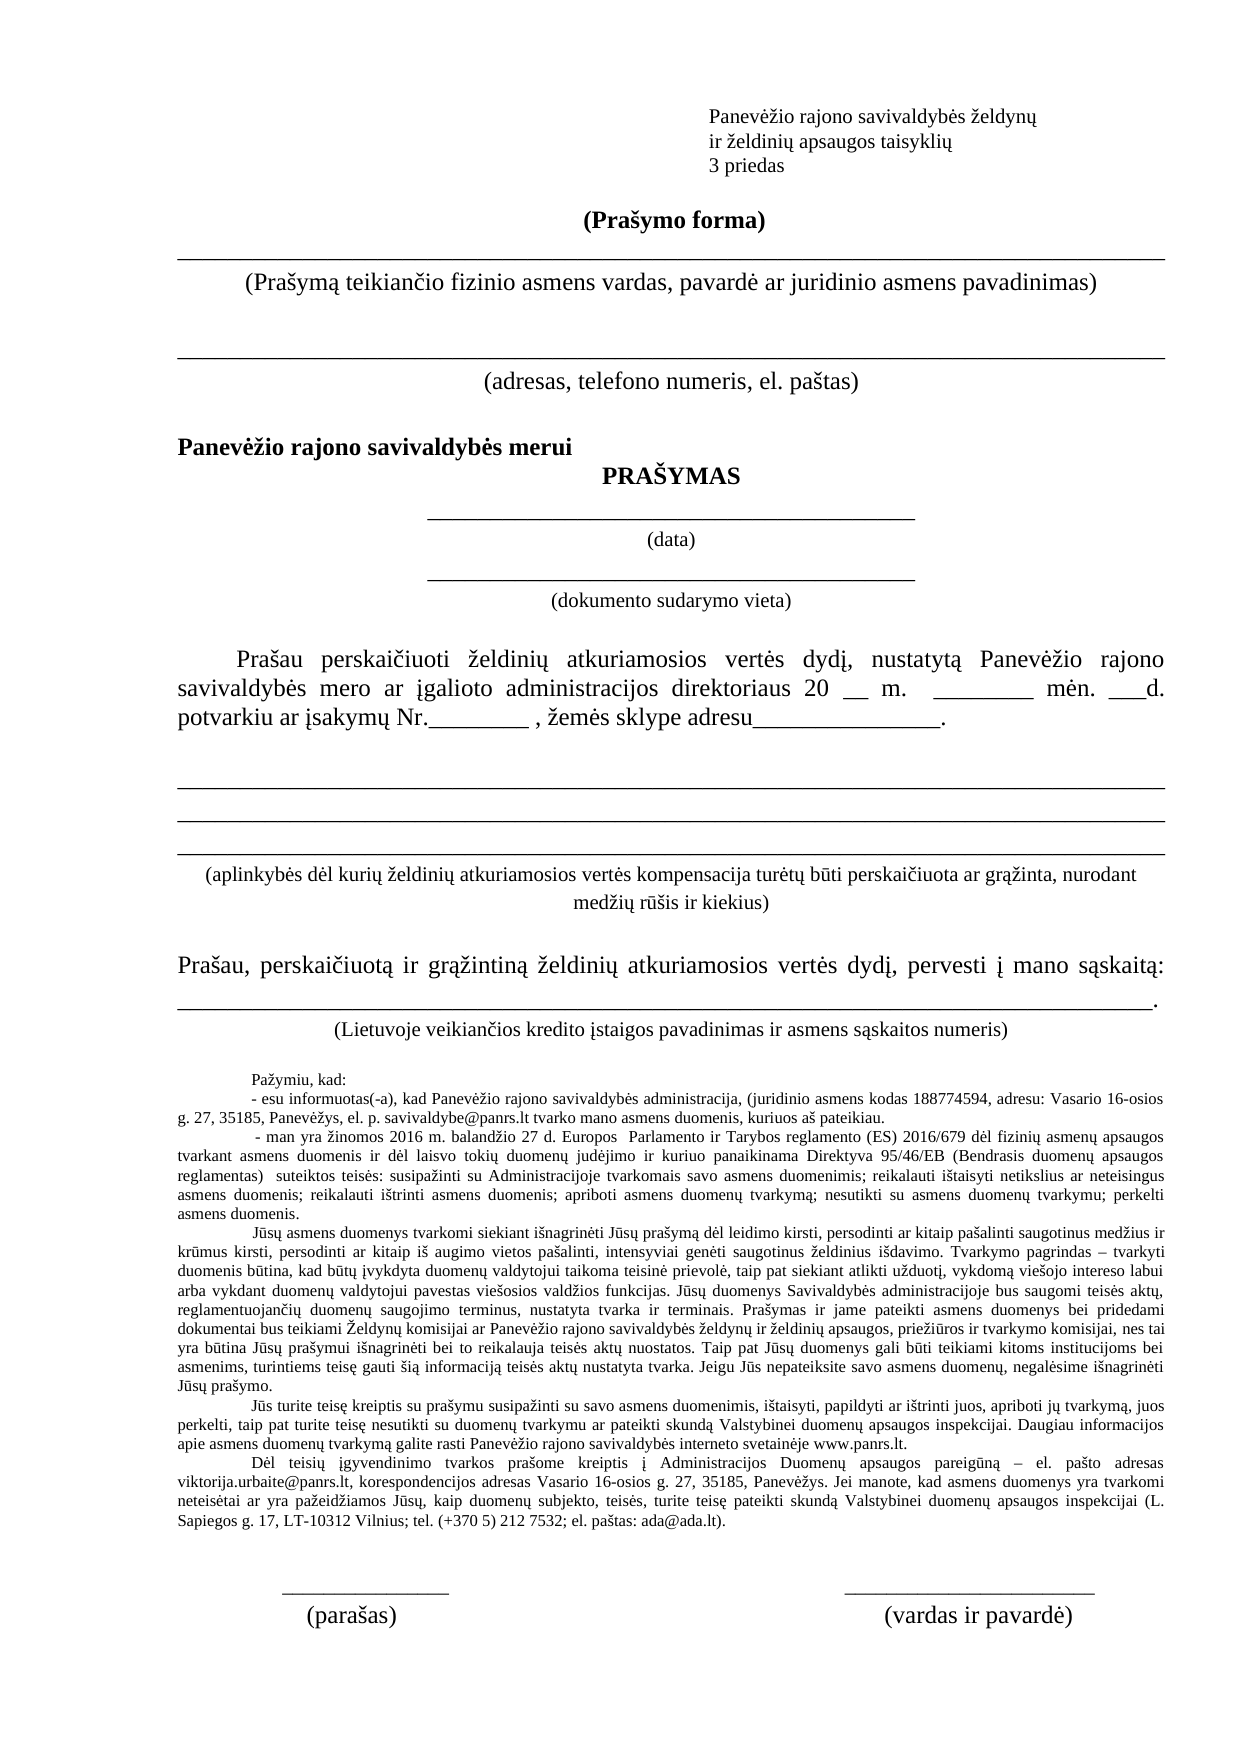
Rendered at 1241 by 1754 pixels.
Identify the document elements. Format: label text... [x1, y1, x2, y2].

text Jūsų asmens duomenys tvarkomi siekiant išnagrinėti Jūsų prašymą dėl leidimo kirsti, persodinti ar kitaip pašalinti saugotinus medžius ir krūmus kirsti, persodinti ar kitaip iš augimo vietos pašalinti, intensyviai genėti saugotinus želdinius išdavimo. Tvarkymo pagrindas – tvarkyti duomenis būtina, kad būtų įvykdyta duomenų valdytojui taikoma teisinė prievolė, taip pat siekiant atlikti užduotį, vykdomą viešojo intereso labui arba vykdant duomenų valdytojui pavestas viešosios valdžios funkcijas. Jūsų duomenys Savivaldybės administracijoje bus saugomi teisės aktų, reglamentuojančių duomenų saugojimo terminus, nustatyta tvarka ir terminais. Prašymas ir jame pateikti asmens duomenys bei pridedami dokumentai bus teikiami Želdynų komisijai ar Panevėžio rajono savivaldybės želdynų ir želdinių apsaugos, priežiūros ir tvarkymo komisijai, nes tai yra būtina Jūsų prašymui išnagrinėti bei to reikalauja teisės aktų nuostatos. Taip pat Jūsų duomenys gali būti teikiami kitoms institucijoms bei asmenims, turintiems teisę gauti šią informaciją teisės aktų nustatyta tvarka. Jeigu Jūs nepateiksite savo asmens duomenų, negalėsime išnagrinėti Jūsų prašymo. [177, 1223, 1165, 1395]
text (dokumento sudarymo vieta) [177, 588, 1165, 612]
text _______________________________________________________________________________ [177, 333, 1165, 358]
text _______________________________________________________________________________ [177, 763, 1165, 788]
text (aplinkybės dėl kurių želdinių atkuriamosios vertės kompensacija turėtų būti perskaičiuota ar grąžinta, nurodant medžių rūšis ir kiekius) [177, 862, 1165, 914]
text 3 priedas [177, 153, 1165, 177]
text (data) [177, 527, 1165, 551]
text (parašas) (vardas ir pavardė) [177, 1600, 1165, 1629]
text (Prašymą teikiančio fizinio asmens vardas, pavardė ar juridinio asmens pavadinimas) [177, 267, 1165, 296]
text Jūs turite teisę kreiptis su prašymu susipažinti su savo asmens duomenimis, ištaisyti, papildyti ar ištrinti juos, apriboti jų tvarkymą, juos perkelti, taip pat turite teisę nesutikti su duomenų tvarkymu ar pateikti skundą Valstybinei duomenų apsaugos inspekcijai. Daugiau informacijos apie asmens duomenų tvarkymą galite rasti Panevėžio rajono savivaldybės interneto svetainėje www.panrs.lt. [177, 1395, 1165, 1453]
text ir želdinių apsaugos taisyklių [679, 128, 1165, 153]
text Pažymiu, kad: [177, 1069, 1165, 1089]
text _______________________________________ [177, 555, 1165, 583]
text - esu informuotas(-a), kad Panevėžio rajono savivaldybės administracija, (juridinio asmens kodas 188774594, adresu: Vasario 16-osios g. 27, 35185, Panevėžys, el. p. savivaldybe@panrs.lt tvarko mano asmens duomenis, kuriuos aš pateikiau. [177, 1089, 1165, 1127]
text ________________ ________________________ [177, 1573, 1165, 1597]
text Panevėžio rajono savivaldybės merui [177, 432, 1165, 461]
text Dėl teisių įgyvendinimo tvarkos prašome kreiptis į Administracijos Duomenų apsaugos pareigūną – el. pašto adresas viktorija.urbaite@panrs.lt, korespondencijos adresas Vasario 16-osios g. 27, 35185, Panevėžys. Jei manote, kad asmens duomenys yra tvarkomi neteisėtai ar yra pažeidžiamos Jūsų, kaip duomenų subjekto, teisės, turite teisę pateikti skundą Valstybinei duomenų apsaugos inspekcijai (L. Sapiegos g. 17, LT-10312 Vilnius; tel. (+370 5) 212 7532; el. paštas: ada@ada.lt). [177, 1453, 1165, 1529]
text - man yra žinomos 2016 m. balandžio 27 d. Europos Parlamento ir Tarybos reglamento (ES) 2016/679 dėl fizinių asmenų apsaugos tvarkant asmens duomenis ir dėl laisvo tokių duomenų judėjimo ir kuriuo panaikinama Direktyva 95/46/EB (Bendrasis duomenų apsaugos reglamentas) suteiktos teisės: susipažinti su Administracijoje tvarkomais savo asmens duomenimis; reikalauti ištaisyti netikslius ar neteisingus asmens duomenis; reikalauti ištrinti asmens duomenis; apriboti asmens duomenų tvarkymą; nesutikti su asmens duomenų tvarkymu; perkelti asmens duomenis. [177, 1127, 1165, 1223]
text (adresas, telefono numeris, el. paštas) [177, 366, 1165, 395]
text (Lietuvoje veikiančios kredito įstaigos pavadinimas ir asmens sąskaitos numeris) [177, 1017, 1165, 1041]
text Panevėžio rajono savivaldybės želdynų [679, 104, 1165, 128]
text PRAŠYMAS [177, 461, 1165, 490]
text _______________________________________________________________________________ [177, 829, 1165, 854]
text _______________________________________ [177, 494, 1165, 523]
text _______________________________________________________________________________ [177, 234, 1165, 259]
text (Prašymo forma) [177, 205, 1165, 234]
text Prašau perskaičiuoti želdinių atkuriamosios vertės dydį, nustatytą Panevėžio rajono savivaldybės mero ar įgalioto administracijos direktoriaus 20 __ m. ________ mėn. ___d. potvarkiu ar įsakymų Nr.________ , žemės sklype adresu_______________. [177, 644, 1165, 730]
text Prašau, perskaičiuotą ir grąžintiną želdinių atkuriamosios vertės dydį, pervesti į mano sąskaitą: ______________________________________________________________________________. [177, 951, 1165, 1012]
text _______________________________________________________________________________ [177, 796, 1165, 821]
